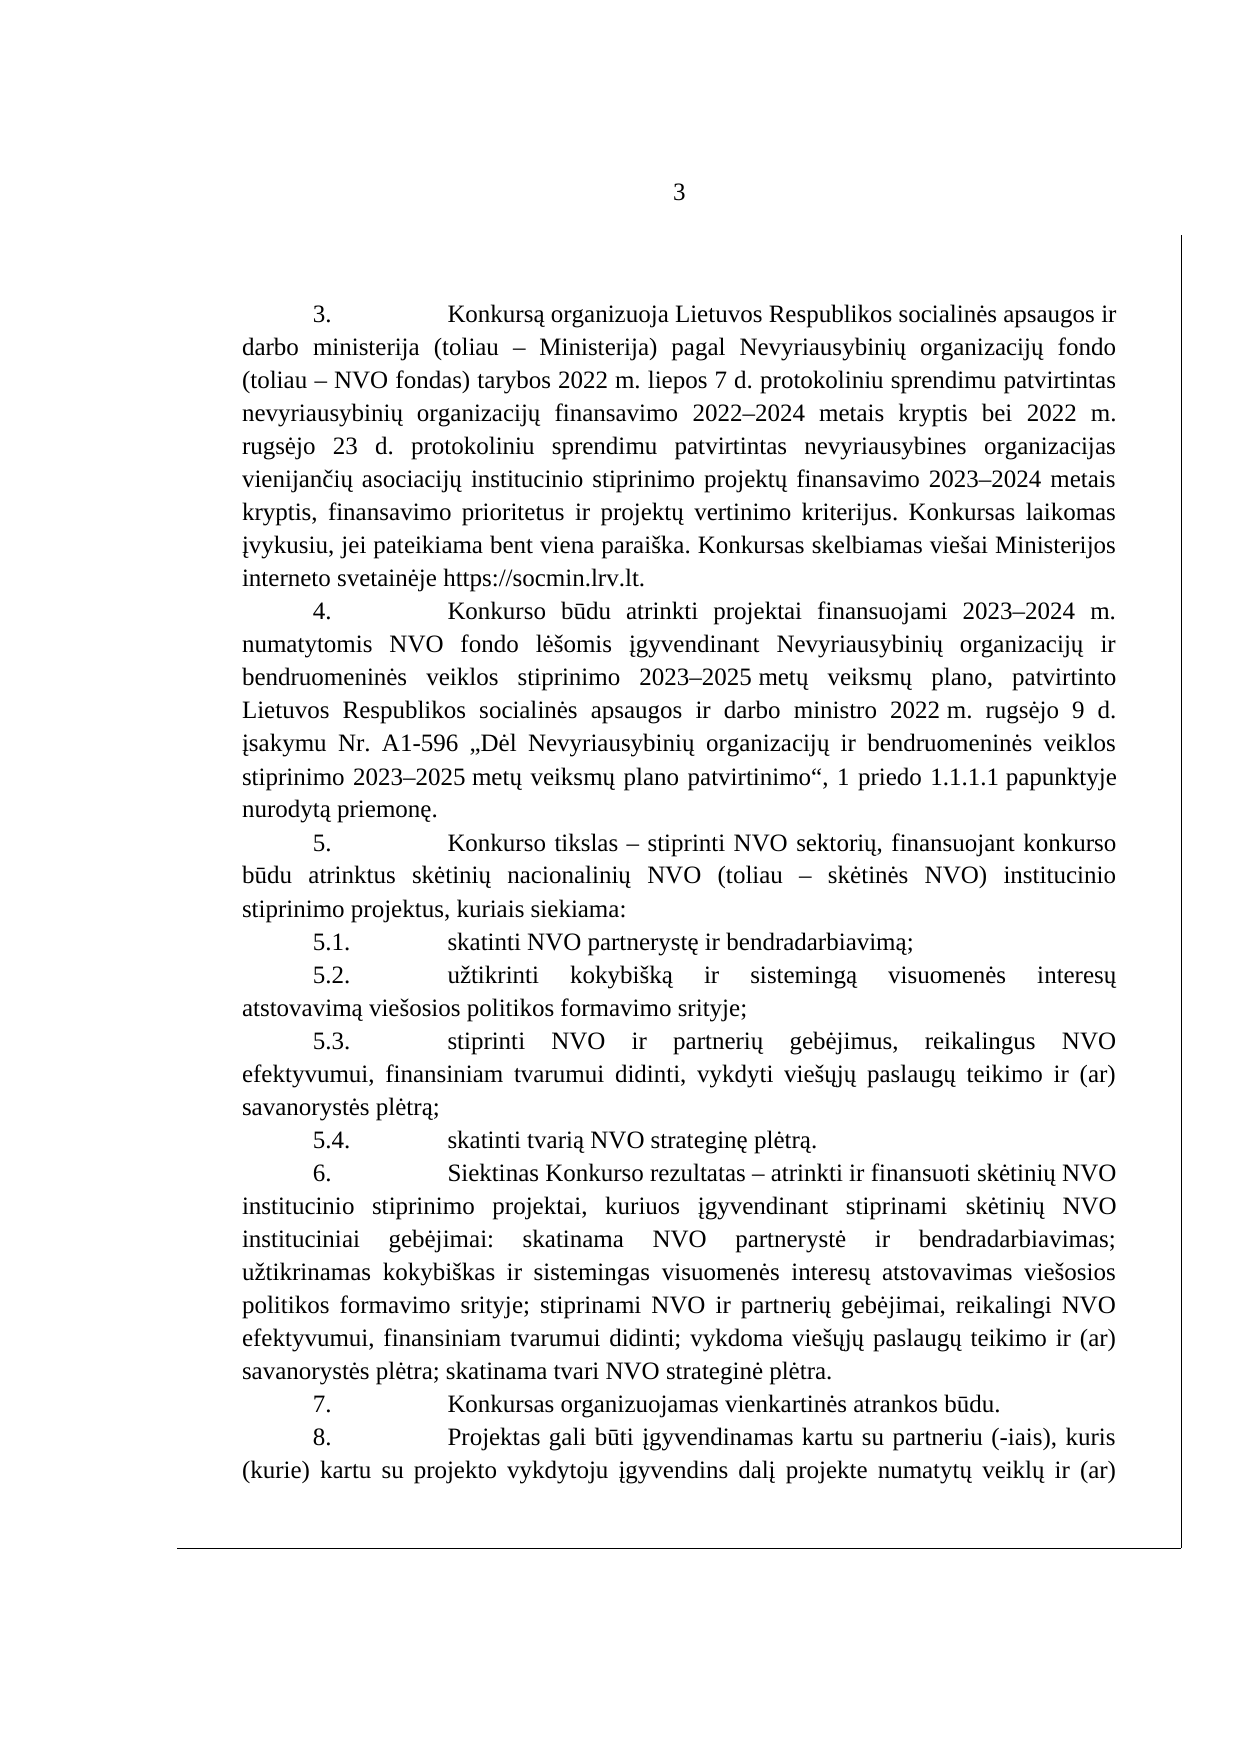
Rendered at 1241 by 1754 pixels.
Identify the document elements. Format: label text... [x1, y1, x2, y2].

text 5.3. stiprinti NVO ir partnerių gebėjimus, reikalingus NVO efektyvumui, finansiniam tvarumui didinti, vykdyti viešųjų paslaugų teikimo ir (ar) savanorystės plėtrą; [177, 961, 1181, 1060]
text 5. Konkurso tikslas – stiprinti NVO sektorių, finansuojant konkurso būdu atrinktus skėtinių nacionalinių NVO (toliau – skėtinės NVO) institucinio stiprinimo projektus, kuriais siekiama: [177, 763, 1181, 862]
text 6. Siektinas Konkurso rezultatas – atrinkti ir finansuoti skėtinių NVO institucinio stiprinimo projektai, kuriuos įgyvendinant stiprinami skėtinių NVO instituciniai gebėjimai: skatinama NVO partnerystė ir bendradarbiavimas; užtikrinamas kokybiškas ir sistemingas visuomenės interesų atstovavimas viešosios politikos formavimo srityje; stiprinami NVO ir partnerių gebėjimai, reikalingi NVO efektyvumui, finansiniam tvarumui didinti; vykdoma viešųjų paslaugų teikimo ir (ar) savanorystės plėtra; skatinama tvari NVO strateginė plėtra. [177, 1093, 1181, 1324]
text 5.2. užtikrinti kokybišką ir sistemingą visuomenės interesų atstovavimą viešosios politikos formavimo srityje; [177, 895, 1181, 961]
text 8. Projektas gali būti įgyvendinamas kartu su partneriu (-iais), kuris (kurie) kartu su projekto vykdytoju įgyvendins dalį projekte numatytų veiklų ir (ar) kuriam projekto vykdytojas perves dalį projektui įgyvendinti skirtų valstybės biudžeto lėšų. [177, 1357, 1181, 1548]
text 7. Konkursas organizuojamas vienkartinės atrankos būdu. [177, 1324, 1181, 1357]
text 4. Konkurso būdu atrinkti projektai finansuojami 2023–2024 m. numatytomis NVO fondo lėšomis įgyvendinant Nevyriausybinių organizacijų ir bendruomeninės veiklos stiprinimo 2023–2025 metų veiksmų plano, patvirtinto Lietuvos Respublikos socialinės apsaugos ir darbo ministro 2022 m. rugsėjo 9 d. įsakymu Nr. A1-596 „Dėl Nevyriausybinių organizacijų ir bendruomeninės veiklos stiprinimo 2023–2025 metų veiksmų plano patvirtinimo“, 1 priedo 1.1.1.1 papunktyje nurodytą priemonę. [177, 532, 1181, 763]
text 5.1. skatinti NVO partnerystę ir bendradarbiavimą; [177, 862, 1181, 895]
text 5.4. skatinti tvarią NVO strateginę plėtrą. [177, 1060, 1181, 1093]
text 3. Konkursą organizuoja Lietuvos Respublikos socialinės apsaugos ir darbo ministerija (toliau – Ministerija) pagal Nevyriausybinių organizacijų fondo (toliau – NVO fondas) tarybos 2022 m. liepos 7 d. protokoliniu sprendimu patvirtintas nevyriausybinių organizacijų finansavimo 2022–2024 metais kryptis bei 2022 m. rugsėjo 23 d. protokoliniu sprendimu patvirtintas nevyriausybines organizacijas vienijančių asociacijų institucinio stiprinimo projektų finansavimo 2023–2024 metais kryptis, finansavimo prioritetus ir projektų vertinimo kriterijus. Konkursas laikomas įvykusiu, jei pateikiama bent viena paraiška. Konkursas skelbiamas viešai Ministerijos interneto svetainėje https://socmin.lrv.lt. [177, 235, 1181, 532]
